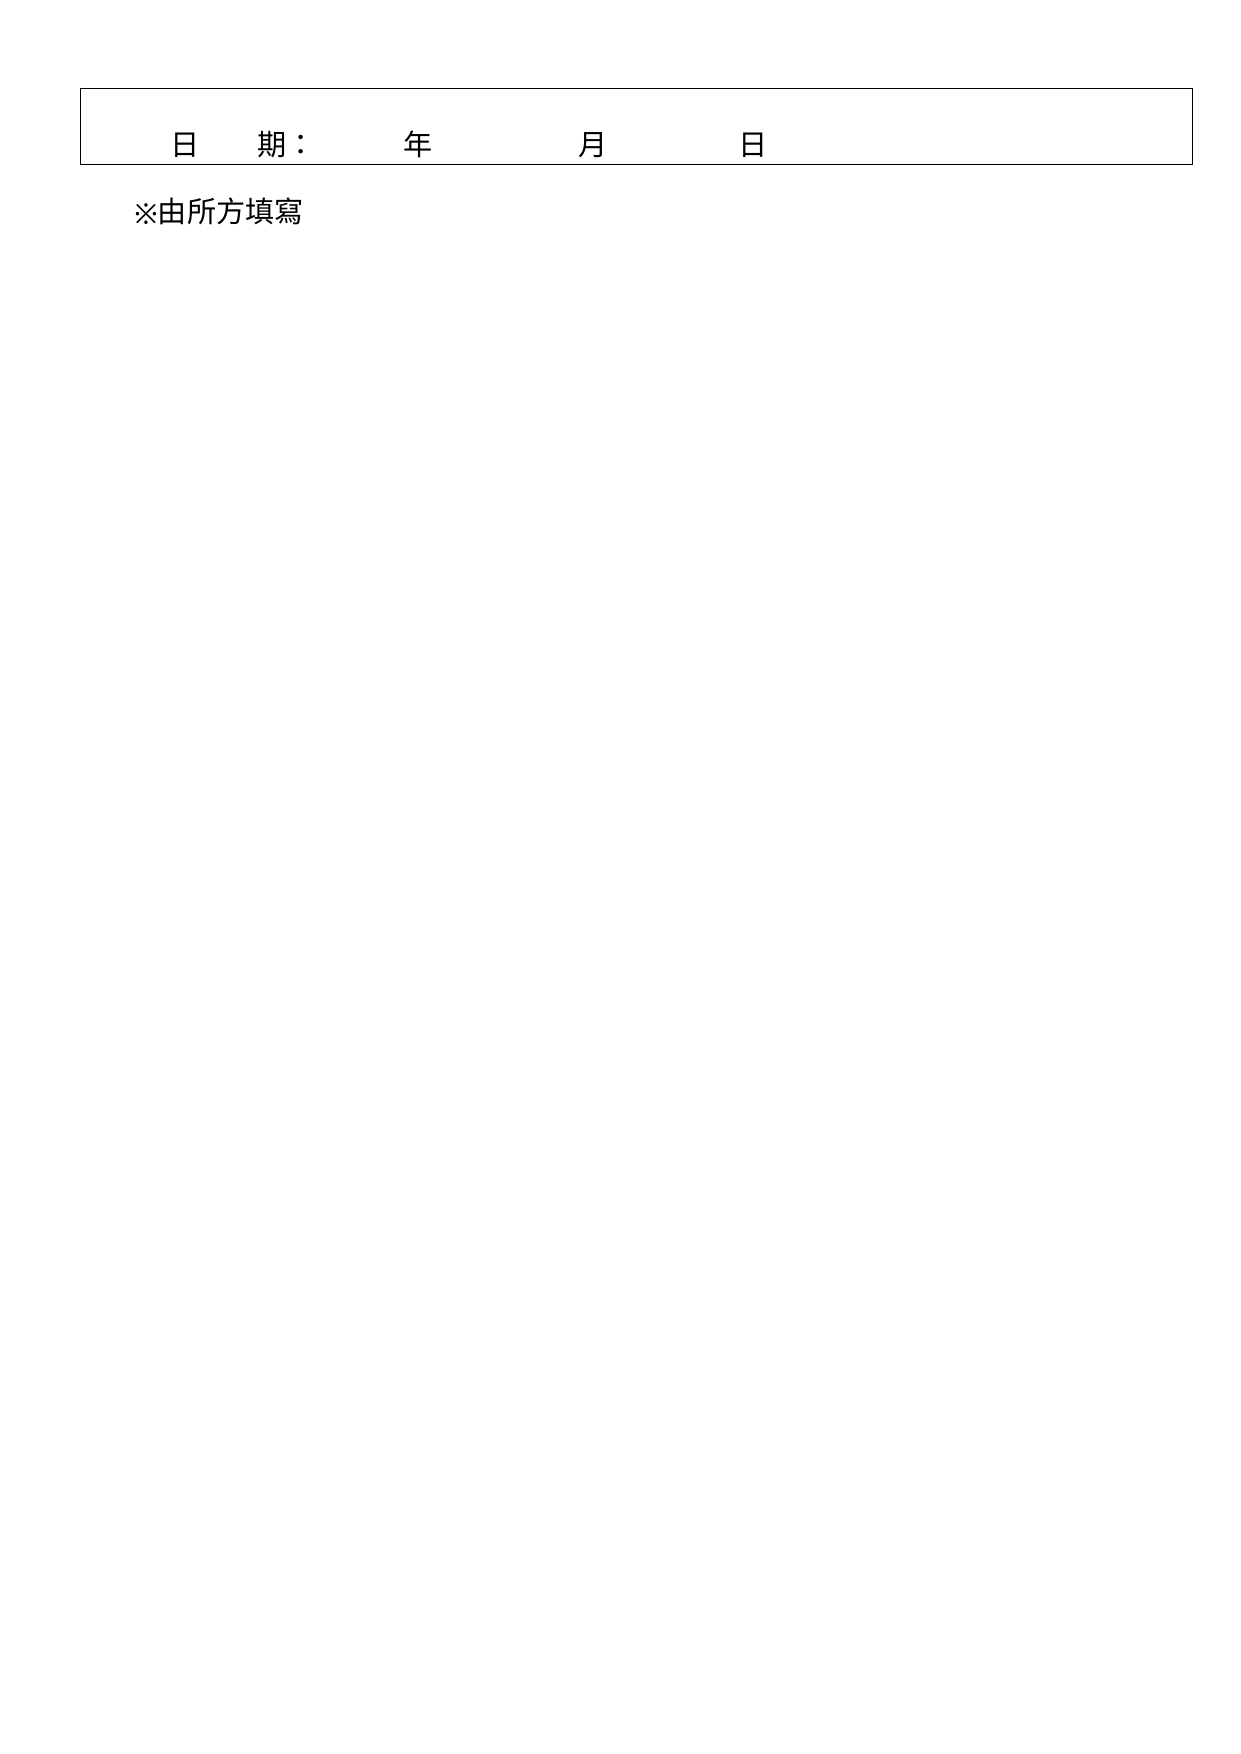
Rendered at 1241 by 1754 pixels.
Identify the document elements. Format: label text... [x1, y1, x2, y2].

table_cell 日 期： 年 月 日 [81, 89, 1192, 163]
text ※由所方填寫 [122, 188, 1181, 231]
